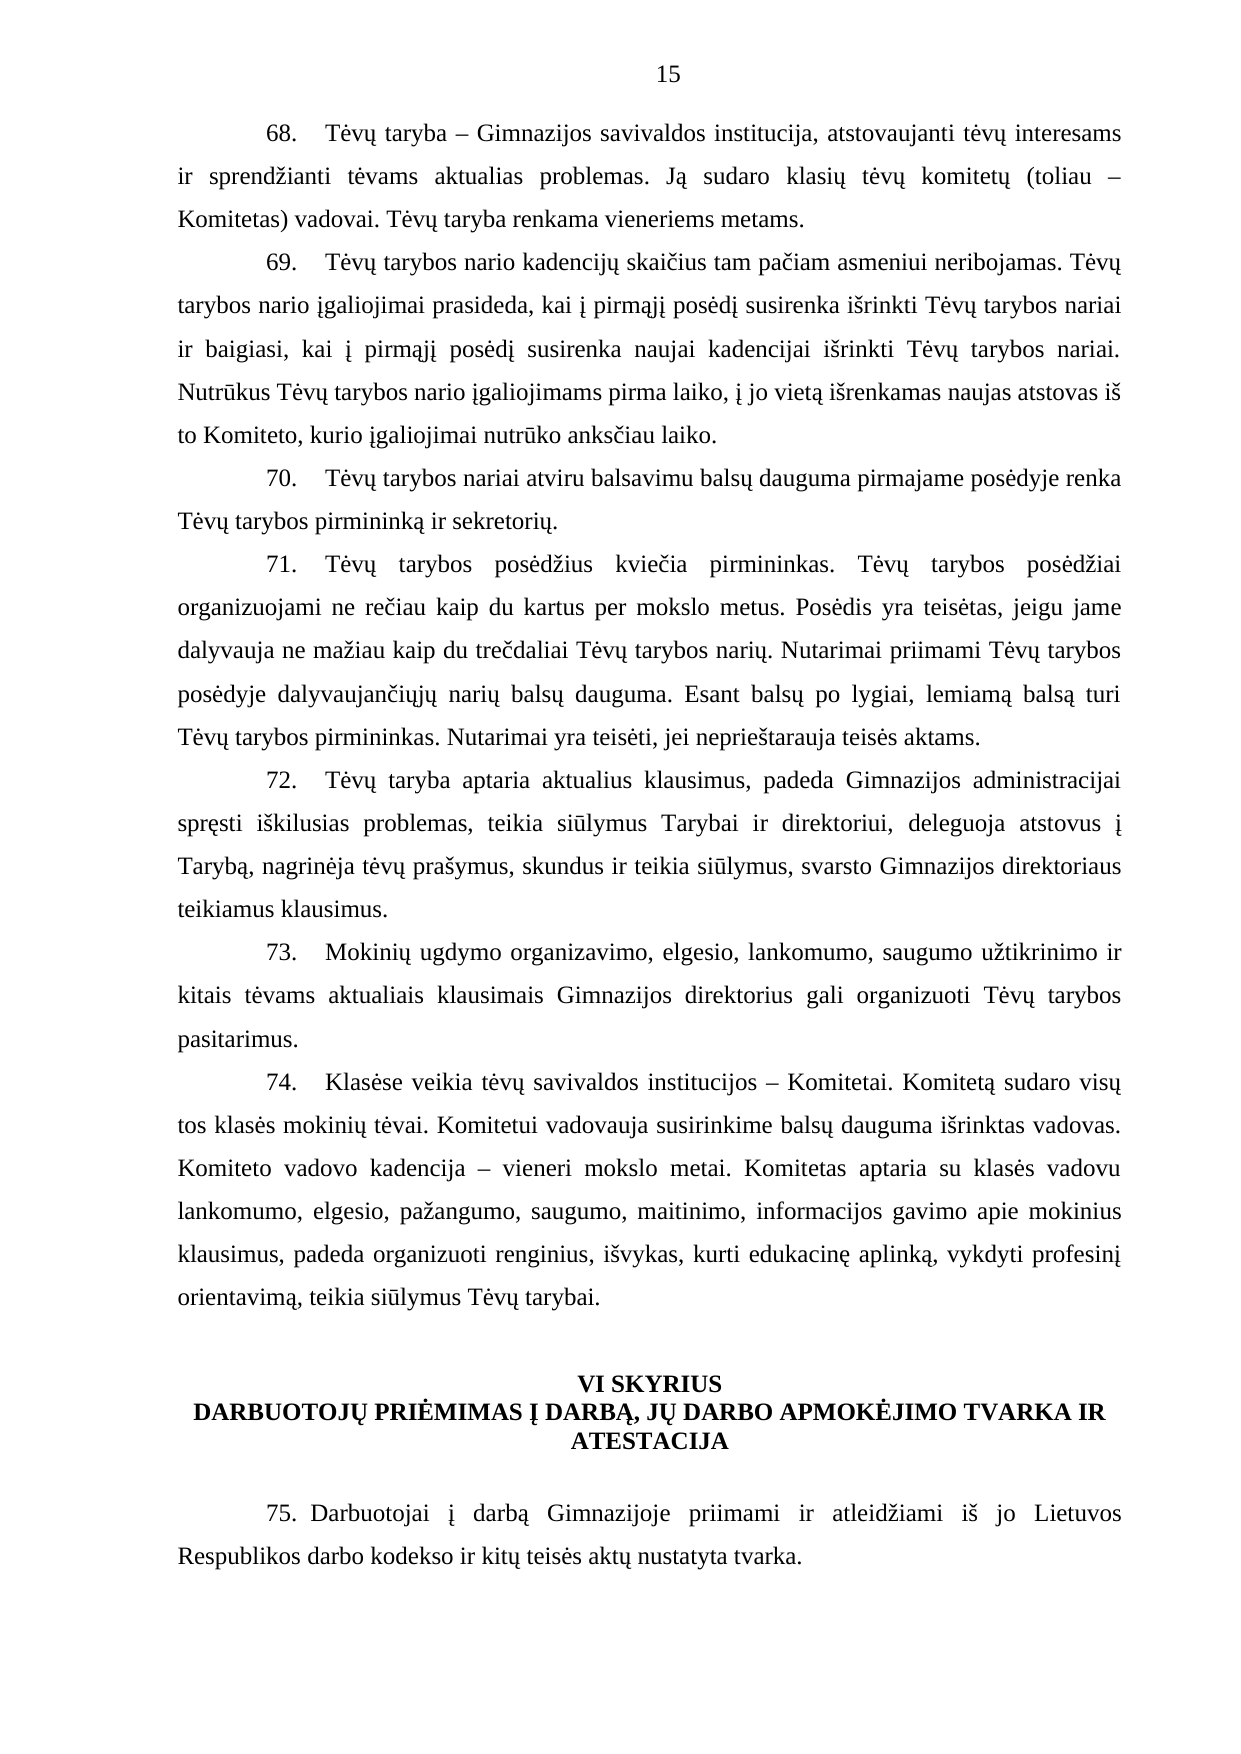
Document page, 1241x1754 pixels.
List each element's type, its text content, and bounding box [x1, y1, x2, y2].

text 74. Klasėse veikia tėvų savivaldos institucijos – Komitetai. Komitetą sudaro visų tos klasės mokinių tėvai. Komitetui vadovauja susirinkime balsų dauguma išrinktas vadovas. Komiteto vadovo kadencija – vieneri mokslo metai. Komitetas aptaria su klasės vadovu lankomumo, elgesio, pažangumo, saugumo, maitinimo, informacijos gavimo apie mokinius klausimus, padeda organizuoti renginius, išvykas, kurti edukacinę aplinką, vykdyti profesinį orientavimą, teikia siūlymus Tėvų tarybai. [177, 1067, 1122, 1311]
text VI SKYRIUS [177, 1369, 1122, 1397]
text 73. Mokinių ugdymo organizavimo, elgesio, lankomumo, saugumo užtikrinimo ir kitais tėvams aktualiais klausimais Gimnazijos direktorius gali organizuoti Tėvų tarybos pasitarimus. [177, 937, 1122, 1052]
text 68. Tėvų taryba – Gimnazijos savivaldos institucija, atstovaujanti tėvų interesams ir sprendžianti tėvams aktualias problemas. Ją sudaro klasių tėvų komitetų (toliau – Komitetas) vadovai. Tėvų taryba renkama vieneriems metams. [177, 118, 1122, 233]
text DARBUOTOJŲ PRIĖMIMAS Į DARBĄ, JŲ DARBO APMOKĖJIMO TVARKA IR ATESTACIJA [177, 1397, 1122, 1455]
text 69. Tėvų tarybos nario kadencijų skaičius tam pačiam asmeniui neribojamas. Tėvų tarybos nario įgaliojimai prasideda, kai į pirmąjį posėdį susirenka išrinkti Tėvų tarybos nariai ir baigiasi, kai į pirmąjį posėdį susirenka naujai kadencijai išrinkti Tėvų tarybos nariai. Nutrūkus Tėvų tarybos nario įgaliojimams pirma laiko, į jo vietą išrenkamas naujas atstovas iš to Komiteto, kurio įgaliojimai nutrūko anksčiau laiko. [177, 247, 1122, 449]
text 75. Darbuotojai į darbą Gimnazijoje priimami ir atleidžiami iš jo Lietuvos Respublikos darbo kodekso ir kitų teisės aktų nustatyta tvarka. [177, 1498, 1122, 1570]
text 71. Tėvų tarybos posėdžius kviečia pirmininkas. Tėvų tarybos posėdžiai organizuojami ne rečiau kaip du kartus per mokslo metus. Posėdis yra teisėtas, jeigu jame dalyvauja ne mažiau kaip du trečdaliai Tėvų tarybos narių. Nutarimai priimami Tėvų tarybos posėdyje dalyvaujančiųjų narių balsų dauguma. Esant balsų po lygiai, lemiamą balsą turi Tėvų tarybos pirmininkas. Nutarimai yra teisėti, jei neprieštarauja teisės aktams. [177, 549, 1122, 751]
text 72. Tėvų taryba aptaria aktualius klausimus, padeda Gimnazijos administracijai spręsti iškilusias problemas, teikia siūlymus Tarybai ir direktoriui, deleguoja atstovus į Tarybą, nagrinėja tėvų prašymus, skundus ir teikia siūlymus, svarsto Gimnazijos direktoriaus teikiamus klausimus. [177, 765, 1122, 923]
text 70. Tėvų tarybos nariai atviru balsavimu balsų dauguma pirmajame posėdyje renka Tėvų tarybos pirmininką ir sekretorių. [177, 463, 1122, 535]
